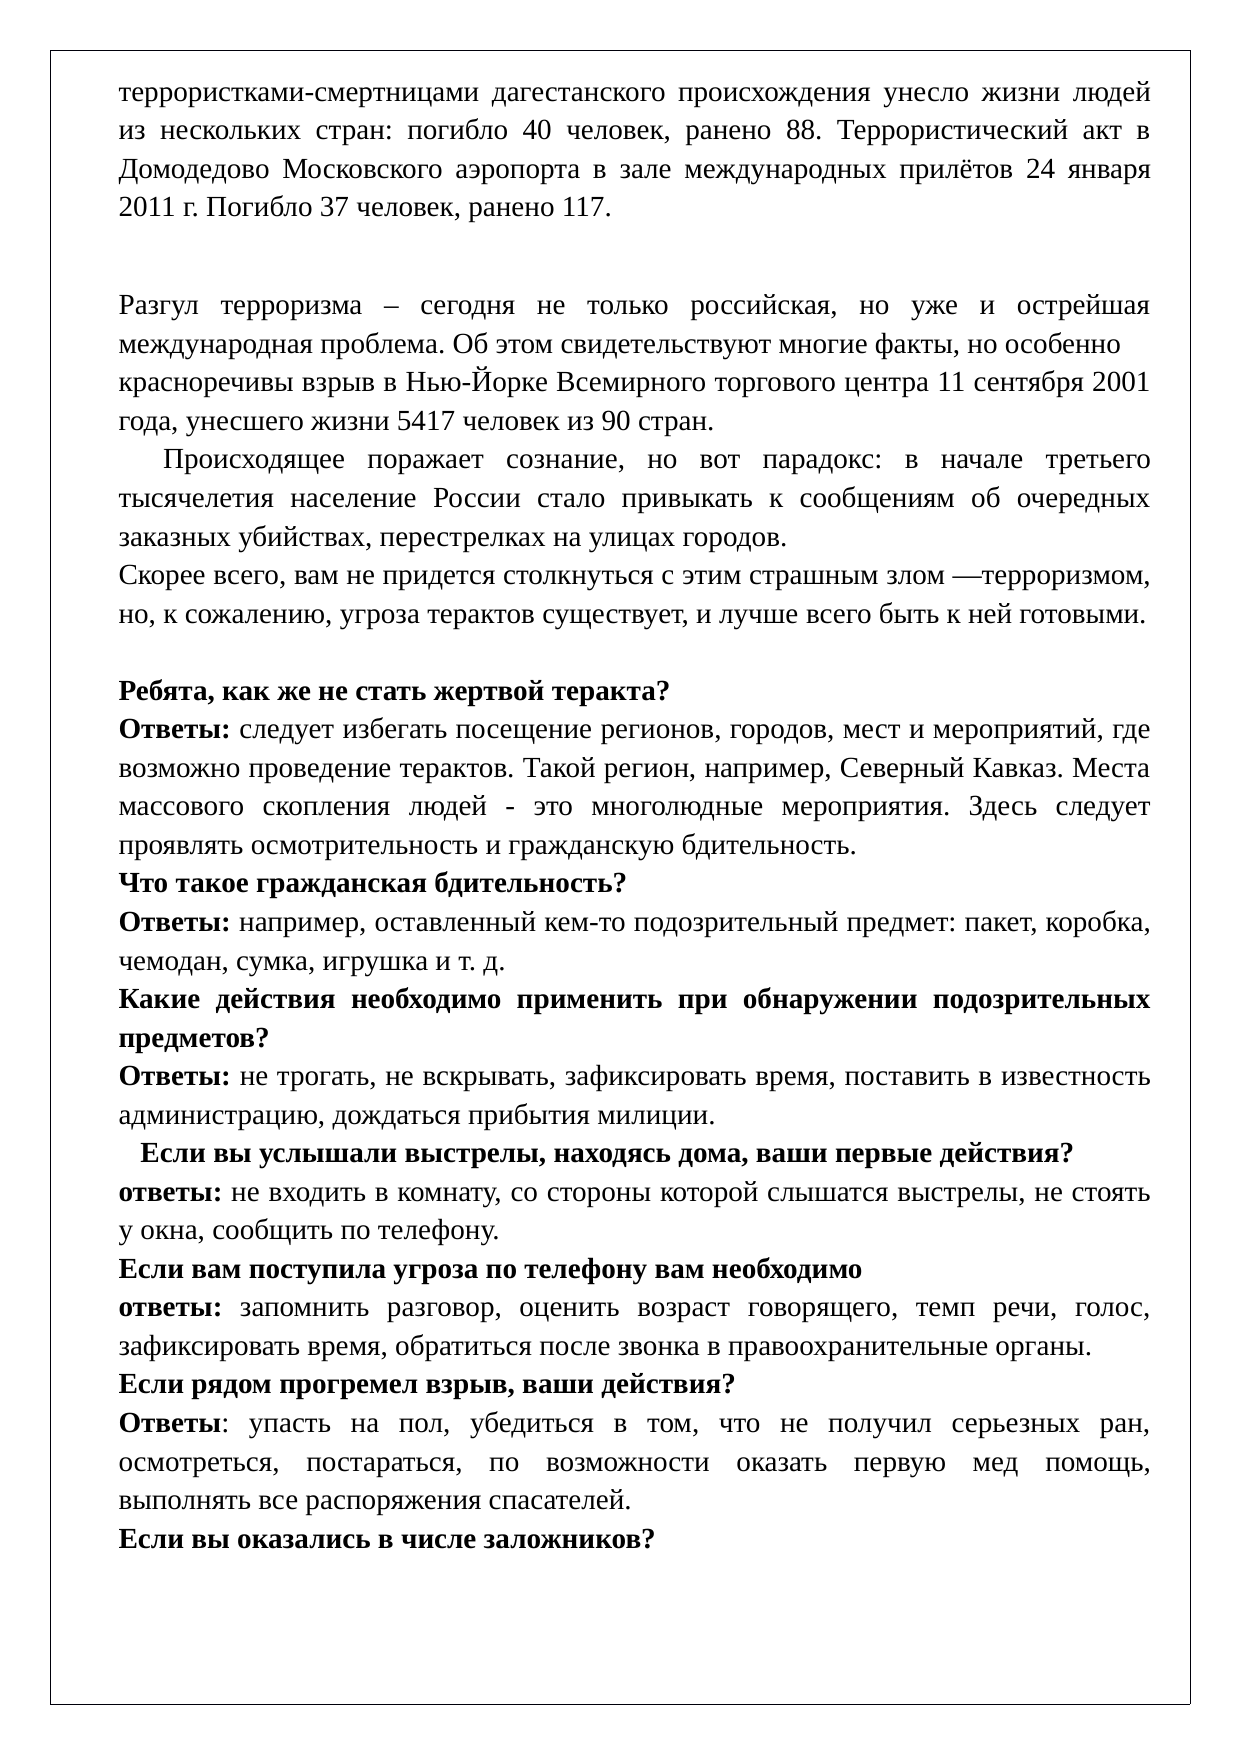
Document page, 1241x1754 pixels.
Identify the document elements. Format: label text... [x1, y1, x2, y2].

text красноречивы взрыв в Нью-Йорке Всемирного торгового центра 11 сентября 2001 года, унесшего жизни 5417 человек из 90 стран. [118, 364, 1152, 437]
text ответы: запомнить разговор, оценить возраст говорящего, темп речи, голос, зафиксировать время, обратиться после звонка в правоохранительные органы. [118, 1289, 1152, 1362]
text Что такое гражданская бдительность? [118, 866, 1152, 899]
text террористками-смертницами дагестанского происхождения унесло жизни людей из нескольких стран: погибло 40 человек, ранено 88. Террористический акт в Домодедово Московского аэропорта в зале международных прилётов 24 января 2011 г. Погибло 37 человек, ранено 117. [118, 74, 1152, 223]
text ответы: не входить в комнату, со стороны которой слышатся выстрелы, не стоять у окна, сообщить по телефону. [118, 1174, 1152, 1246]
text Происходящее поражает сознание, но вот парадокс: в начале третьего тысячелетия население России стало привыкать к сообщениям об очередных заказных убийствах, перестрелках на улицах городов. [118, 442, 1152, 552]
text Ответы: не трогать, не вскрывать, зафиксировать время, поставить в известность администрацию, дождаться прибытия милиции. [118, 1058, 1152, 1130]
text Если вы оказались в числе заложников? [118, 1521, 1152, 1554]
text Ответы: следует избегать посещение регионов, городов, мест и мероприятий, где возможно проведение терактов. Такой регион, например, Северный Кавказ. Места массового скопления людей - это многолюдные мероприятия. Здесь следует проявлять осмотрительность и гражданскую бдительность. [118, 711, 1152, 861]
text Если рядом прогремел взрыв, ваши действия? [118, 1367, 1152, 1400]
text Разгул терроризма – сегодня не только российская, но уже и острейшая международная проблема. Об этом свидетельствуют многие факты, но особенно [118, 287, 1152, 359]
text Какие действия необходимо применить при обнаружении подозрительных предметов? [118, 981, 1152, 1053]
text Ответы: упасть на пол, убедиться в том, что не получил серьезных ран, осмотреться, постараться, по возможности оказать первую мед помощь, выполнять все распоряжения спасателей. [118, 1405, 1152, 1516]
text Если вам поступила угроза по телефону вам необходимо [118, 1251, 1152, 1284]
text Ребята, как же не стать жертвой теракта? [118, 673, 1152, 706]
text Ответы: например, оставленный кем-то подозрительный предмет: пакет, коробка, чемодан, сумка, игрушка и т. д. [118, 904, 1152, 976]
text Если вы услышали выстрелы, находясь дома, ваши первые действия? [118, 1135, 1152, 1169]
text Скорее всего, вам не придется столкнуться с этим страшным злом —терроризмом, но, к сожалению, угроза терактов существует, и лучше всего быть к ней готовыми. [118, 557, 1152, 629]
